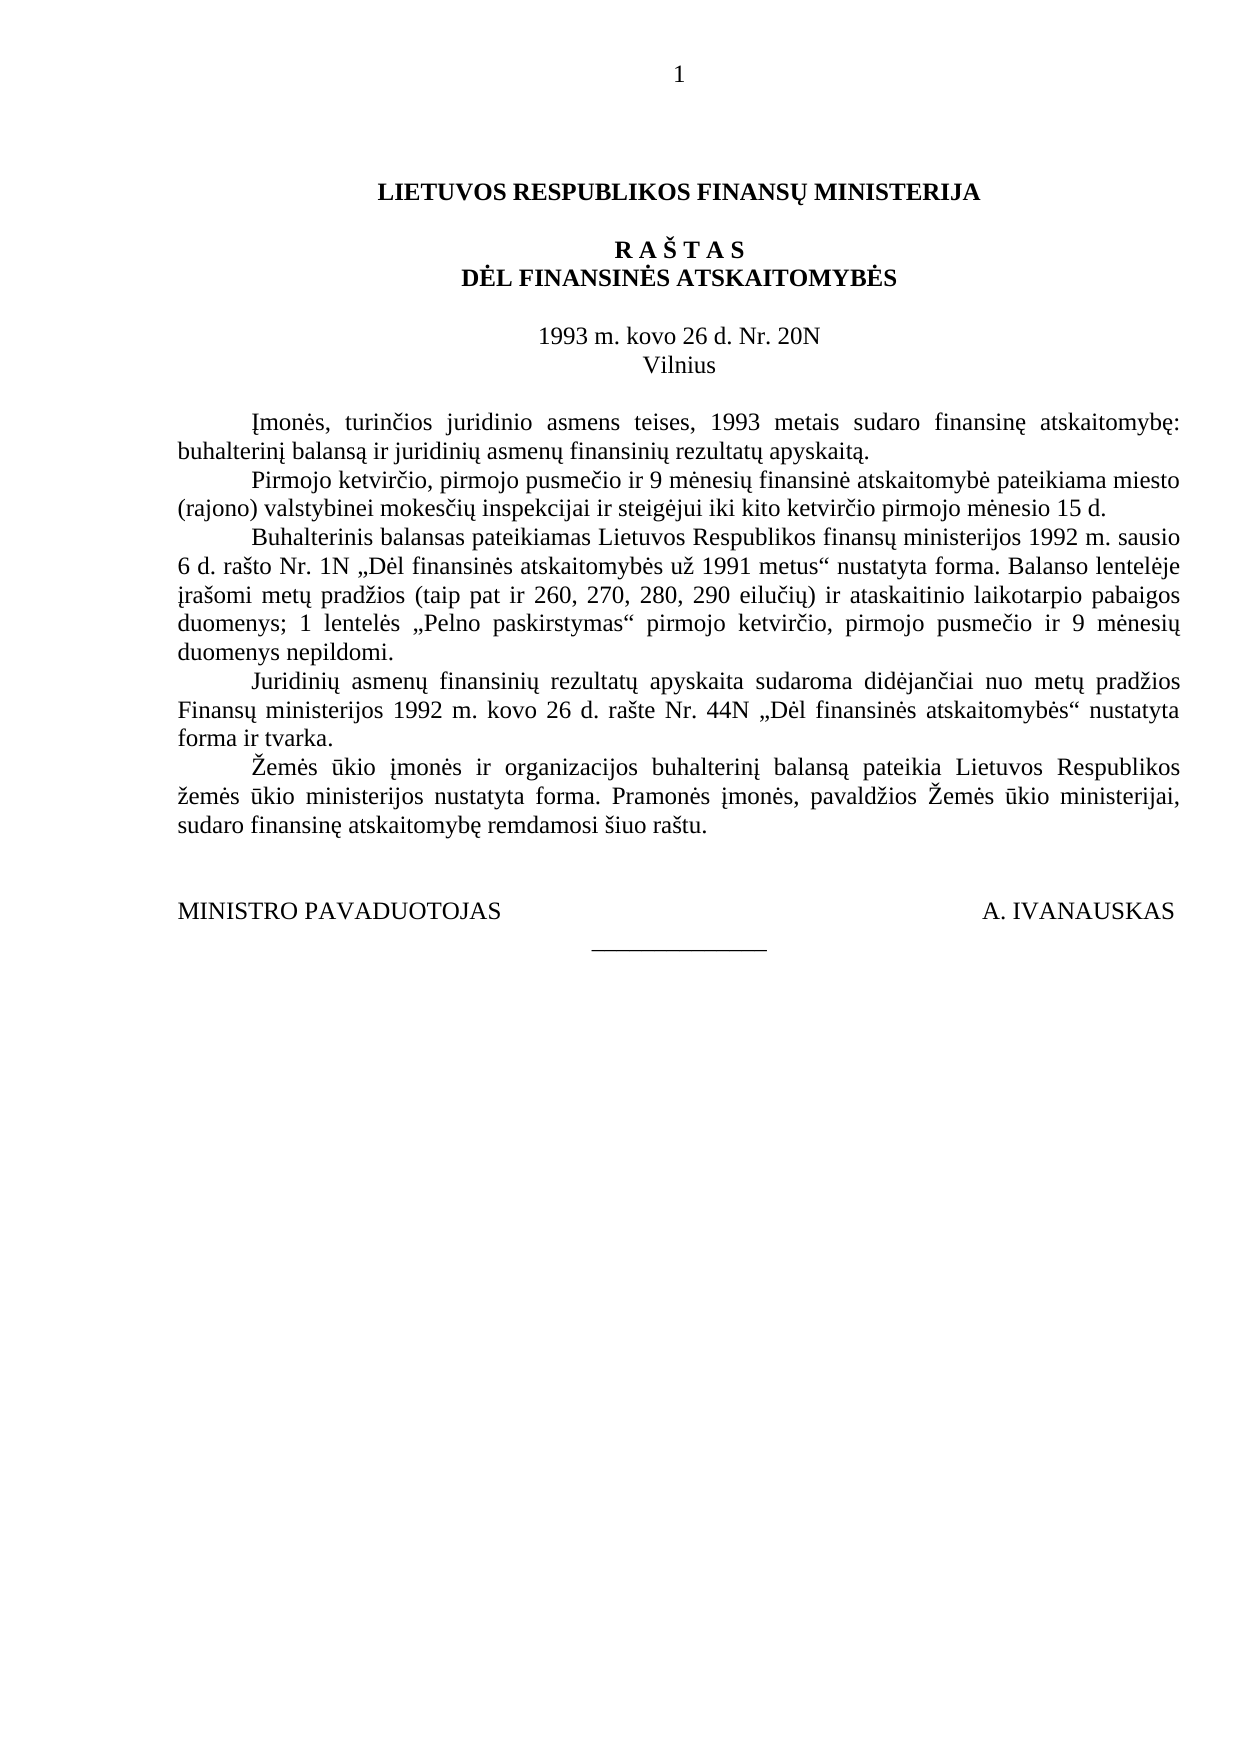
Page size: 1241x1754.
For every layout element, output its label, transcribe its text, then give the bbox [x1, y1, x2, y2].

text Žemės ūkio įmonės ir organizacijos buhalterinį balansą pateikia Lietuvos Respublikos žemės ūkio ministerijos nustatyta forma. Pramonės įmonės, pavaldžios Žemės ūkio ministerijai, sudaro finansinę atskaitomybę remdamosi šiuo raštu. [177, 752, 1181, 838]
text Buhalterinis balansas pateikiamas Lietuvos Respublikos finansų ministerijos 1992 m. sausio 6 d. rašto Nr. 1N „Dėl finansinės atskaitomybės už 1991 metus“ nustatyta forma. Balanso lentelėje įrašomi metų pradžios (taip pat ir 260, 270, 280, 290 eilučių) ir ataskaitinio laikotarpio pabaigos duomenys; 1 lentelės „Pelno paskirstymas“ pirmojo ketvirčio, pirmojo pusmečio ir 9 mėnesių duomenys nepildomi. [177, 522, 1181, 666]
text MINISTRO PAVADUOTOJAS A. IVANAUSKAS [177, 896, 1181, 925]
text ______________ [177, 925, 1181, 953]
text Juridinių asmenų finansinių rezultatų apyskaita sudaroma didėjančiai nuo metų pradžios Finansų ministerijos 1992 m. kovo 26 d. rašte Nr. 44N „Dėl finansinės atskaitomybės“ nustatyta forma ir tvarka. [177, 666, 1181, 752]
text R A Š T A S [177, 235, 1181, 263]
text Įmonės, turinčios juridinio asmens teises, 1993 metais sudaro finansinę atskaitomybę: buhalterinį balansą ir juridinių asmenų finansinių rezultatų apyskaitą. [177, 407, 1181, 465]
text 1993 m. kovo 26 d. Nr. 20N [177, 321, 1181, 350]
text LIETUVOS RESPUBLIKOS FINANSŲ MINISTERIJA [177, 177, 1181, 206]
text Pirmojo ketvirčio, pirmojo pusmečio ir 9 mėnesių finansinė atskaitomybė pateikiama miesto (rajono) valstybinei mokesčių inspekcijai ir steigėjui iki kito ketvirčio pirmojo mėnesio 15 d. [177, 465, 1181, 522]
text DĖL FINANSINĖS ATSKAITOMYBĖS [177, 263, 1181, 292]
text Vilnius [177, 350, 1181, 378]
